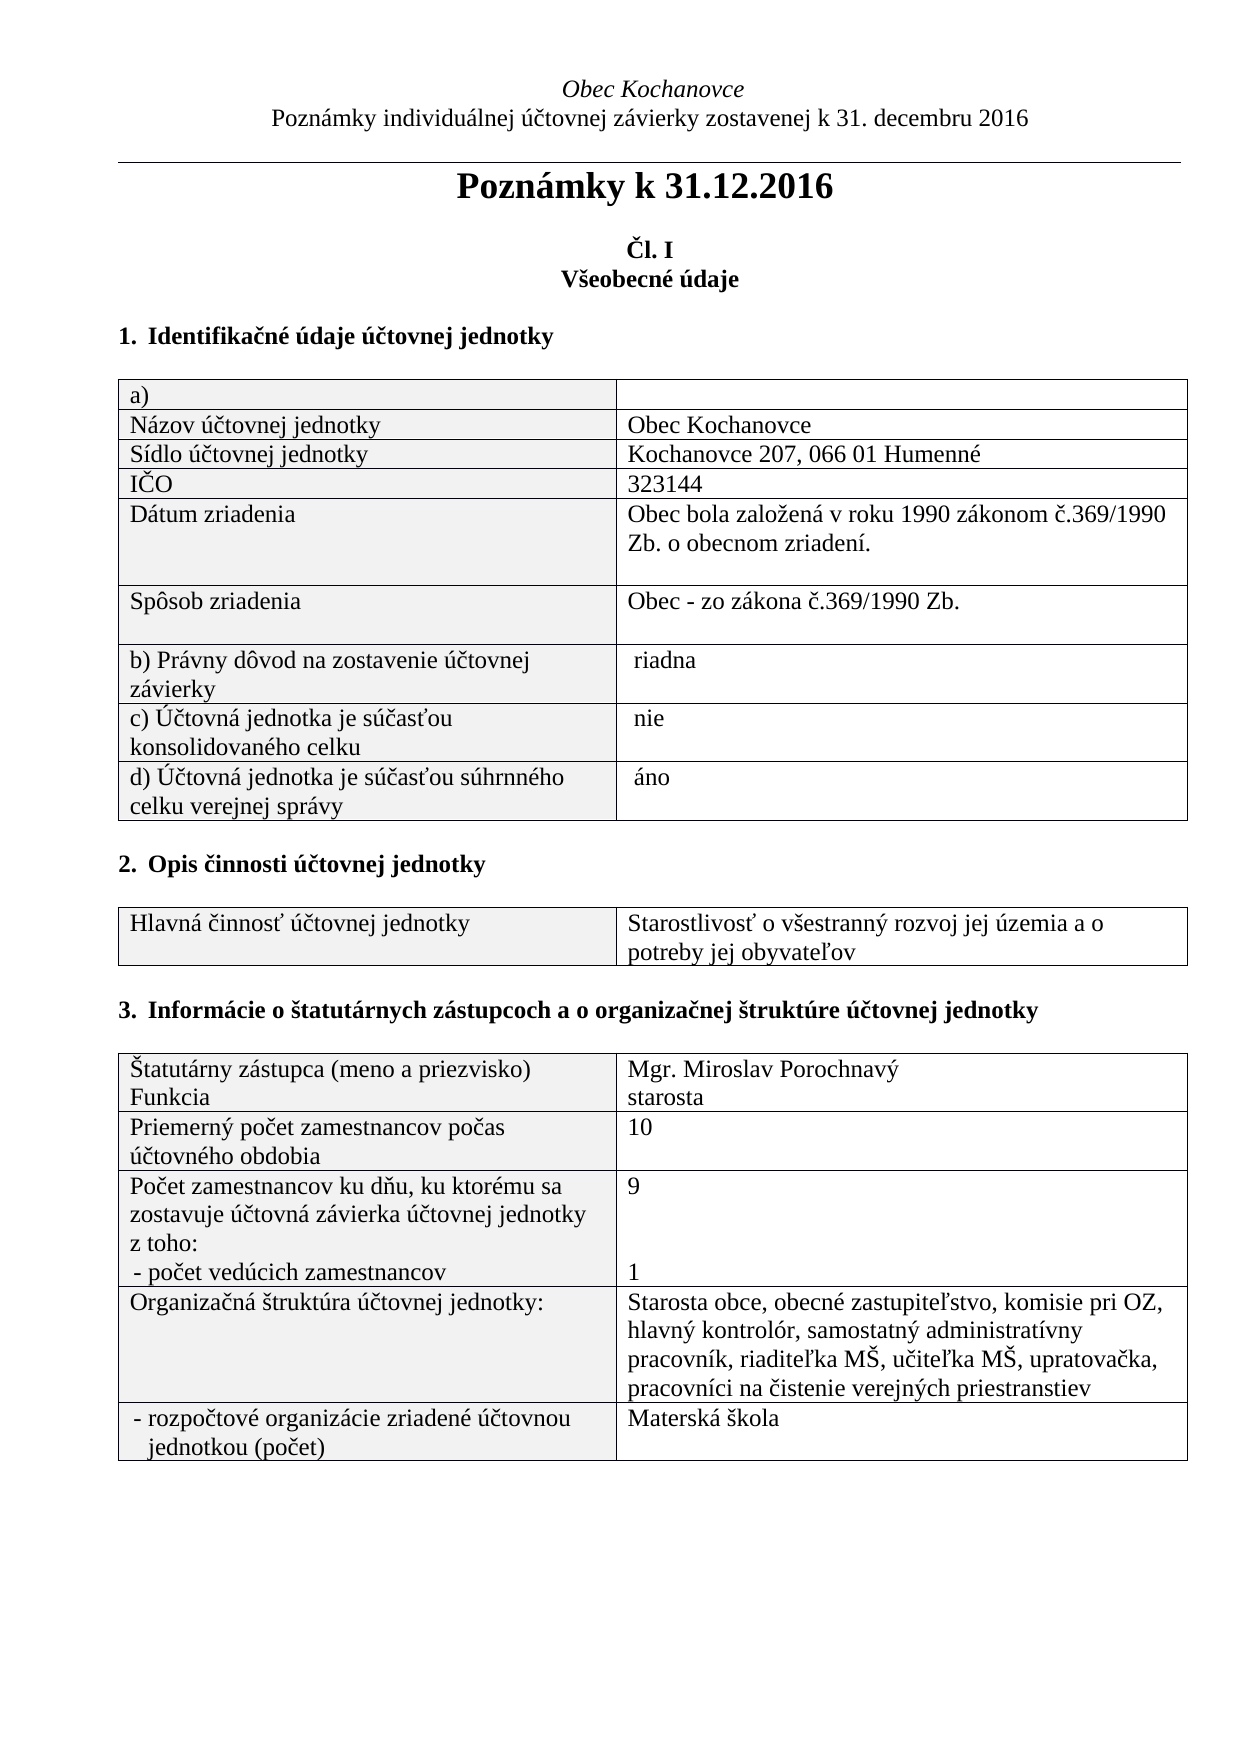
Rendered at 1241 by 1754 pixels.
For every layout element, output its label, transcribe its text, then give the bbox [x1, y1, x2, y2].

list Opis činnosti účtovnej jednotky [118, 849, 1181, 878]
table_cell c) Účtovná jednotka je súčasťou konsolidovaného celku [119, 704, 616, 761]
table_cell 10 [617, 1112, 1187, 1170]
table_cell riadna [617, 645, 1187, 702]
table_header a) [119, 380, 616, 409]
table_header Mgr. Miroslav Porochnavý starosta [617, 1054, 1187, 1111]
list Identifikačné údaje účtovnej jednotky [118, 321, 1181, 350]
table_cell Obec Kochanovce [617, 410, 1187, 438]
table_cell Počet zamestnancov ku dňu, ku ktorému sa zostavuje účtovná závierka účtovnej jednotky z toho: počet vedúcich zamestnancov [119, 1171, 616, 1286]
list Informácie o štatutárnych zástupcoch a o organizačnej štruktúre účtovnej jednotky [118, 995, 1181, 1024]
text Poznámky k 31.12.2016 [118, 163, 1181, 206]
table_cell Starosta obce, obecné zastupiteľstvo, komisie pri OZ, hlavný kontrolór, samostatný administratívny pracovník, riaditeľka MŠ, učiteľka MŠ, upratovačka, pracovníci na čistenie verejných priestranstiev [617, 1287, 1187, 1402]
table_cell Obec - zo zákona č.369/1990 Zb. [617, 586, 1187, 644]
text Čl. I [118, 235, 1181, 264]
table_cell Názov účtovnej jednotky [119, 410, 616, 438]
table_cell Organizačná štruktúra účtovnej jednotky: [119, 1287, 616, 1402]
table_cell Materská škola [617, 1403, 1187, 1460]
table_cell Dátum zriadenia [119, 499, 616, 585]
table_cell 323144 [617, 469, 1187, 498]
table_header Hlavná činnosť účtovnej jednotky [119, 908, 616, 965]
table_cell Obec bola založená v roku 1990 zákonom č.369/1990 Zb. o obecnom zriadení. [617, 499, 1187, 585]
table_cell Priemerný počet zamestnancov počas účtovného obdobia [119, 1112, 616, 1170]
table_header Štatutárny zástupca (meno a priezvisko) Funkcia [119, 1054, 616, 1111]
table_cell b) Právny dôvod na zostavenie účtovnej závierky [119, 645, 616, 702]
table_cell 9 1 [617, 1171, 1187, 1286]
text Všeobecné údaje [118, 264, 1181, 293]
table_header [617, 380, 1187, 409]
table_cell rozpočtové organizácie zriadené účtovnou jednotkou (počet) [119, 1403, 616, 1460]
table_cell Spôsob zriadenia [119, 586, 616, 644]
table_header Starostlivosť o všestranný rozvoj jej územia a o potreby jej obyvateľov [617, 908, 1187, 965]
table_cell d) Účtovná jednotka je súčasťou súhrnného celku verejnej správy [119, 762, 616, 819]
table_cell IČO [119, 469, 616, 498]
table_cell Kochanovce 207, 066 01 Humenné [617, 440, 1187, 468]
table_cell Sídlo účtovnej jednotky [119, 440, 616, 468]
table_cell áno [617, 762, 1187, 819]
table_cell nie [617, 704, 1187, 761]
